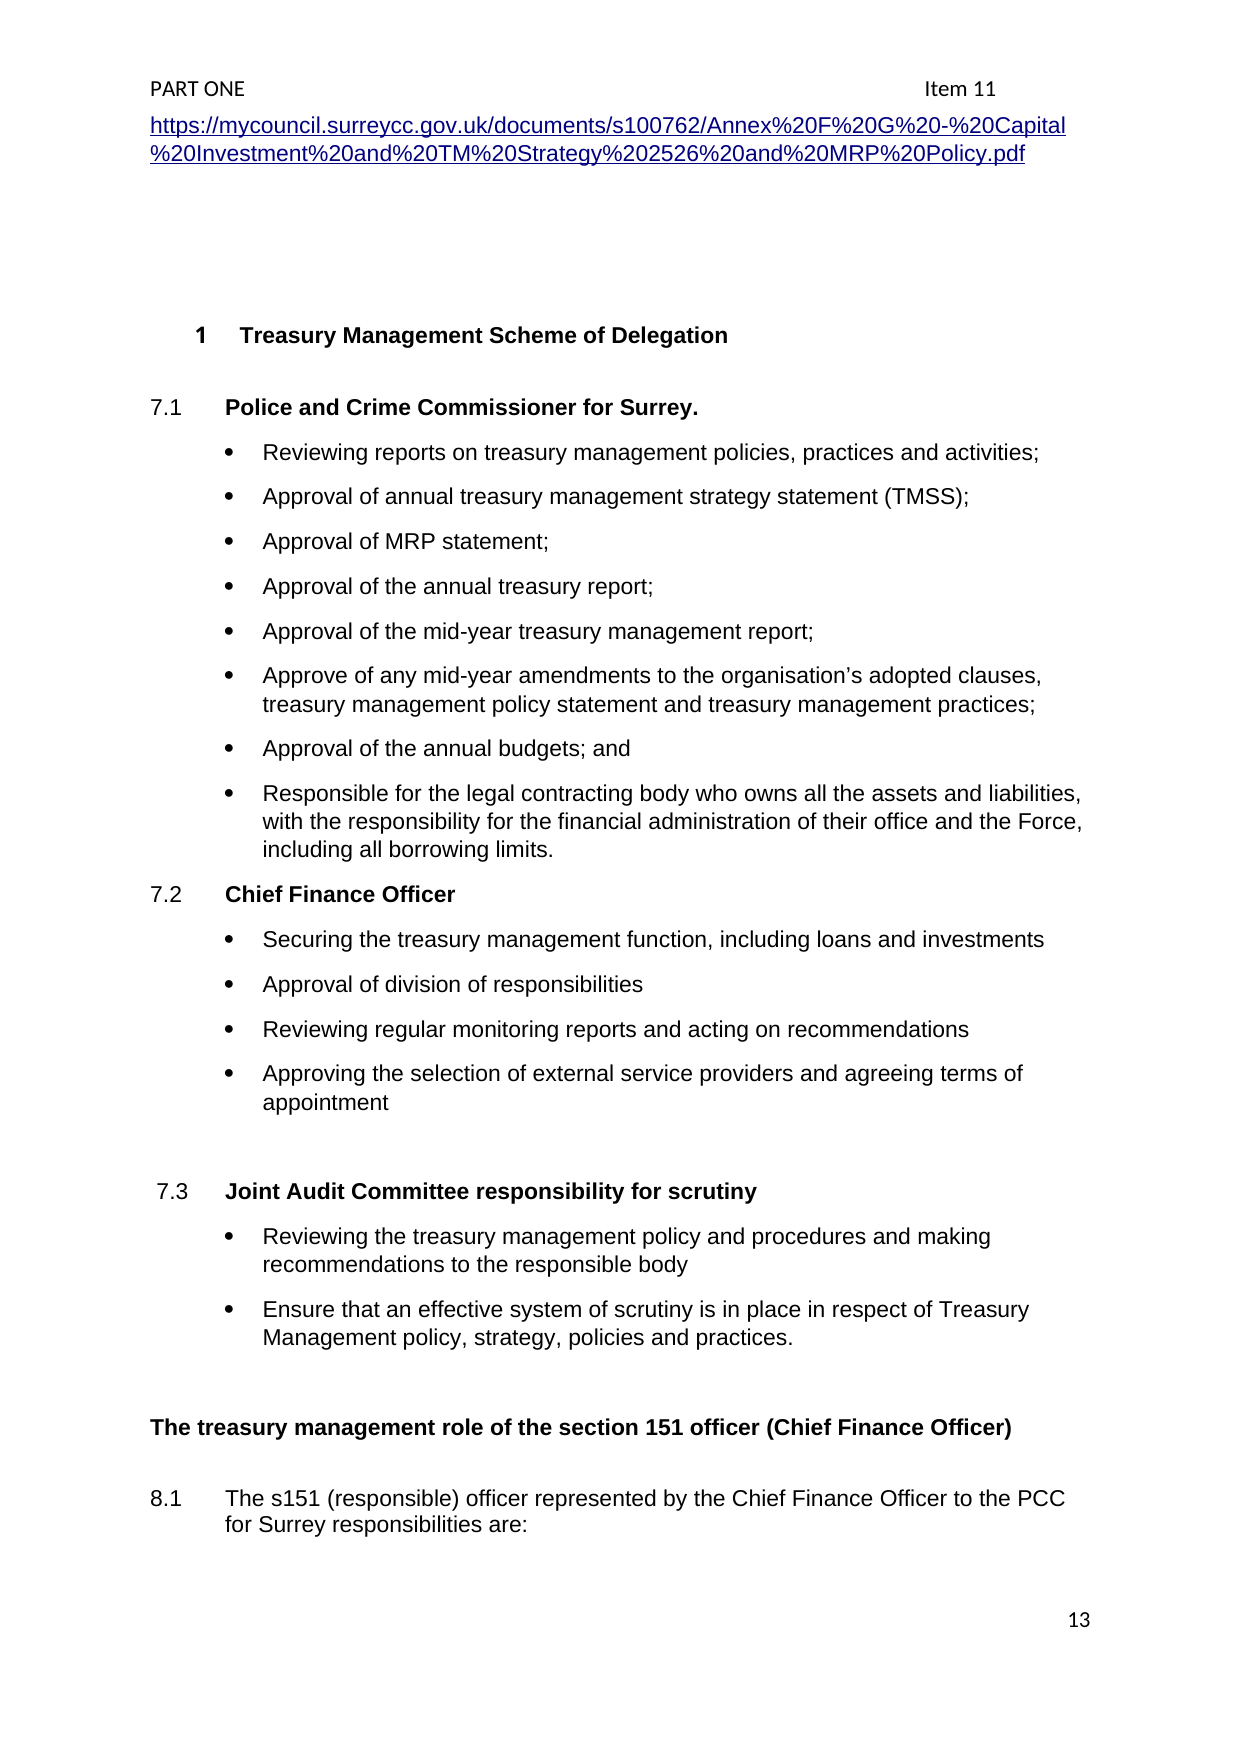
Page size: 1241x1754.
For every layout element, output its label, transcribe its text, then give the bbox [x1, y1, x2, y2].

text 7.1 Police and Crime Commissioner for Surrey. [150, 394, 1090, 420]
list Securing the treasury management function, including loans and investments [225, 926, 1090, 952]
list Reviewing reports on treasury management policies, practices and activities; [225, 438, 1090, 465]
subtitle Treasury Management Scheme of Delegation [194, 319, 1090, 351]
list Reviewing the treasury management policy and procedures and making recommendations to the responsible body [225, 1223, 1090, 1277]
list Approval of the annual budgets; and [225, 735, 1090, 762]
text 8.1 The s151 (responsible) officer represented by the Chief Finance Officer to the PCC for Surrey responsibilities are: [150, 1485, 1090, 1537]
list Approval of division of responsibilities [225, 971, 1090, 997]
text https://mycouncil.surreycc.gov.uk/documents/s100762/Annex%20F%20G%20-%20Capital%20Investment%20and%20TM%20Strategy%202526%20and%20MRP%20Policy.pdf [150, 112, 1090, 167]
list Approval of the mid-year treasury management report; [225, 618, 1090, 644]
list Ensure that an effective system of scrutiny is in place in respect of Treasury Management policy, strategy, policies and practices. [225, 1296, 1090, 1350]
list Approval of MRP statement; [225, 528, 1090, 554]
subtitle The treasury management role of the section 151 officer (Chief Finance Officer) [150, 1413, 1090, 1440]
list Approval of the annual treasury report; [225, 573, 1090, 599]
list Approve of any mid-year amendments to the organisation’s adopted clauses, treasury management policy statement and treasury management practices; [225, 662, 1090, 717]
text 7.2 Chief Finance Officer [150, 881, 1090, 908]
list Reviewing regular monitoring reports and acting on recommendations [225, 1016, 1090, 1042]
list Responsible for the legal contracting body who owns all the assets and liabilities, with the responsibility for the financial administration of their office and the Force, including all borrowing limits. [225, 780, 1090, 863]
text 7.3 Joint Audit Committee responsibility for scrutiny [150, 1178, 1090, 1204]
list Approving the selection of external service providers and agreeing terms of appointment [225, 1060, 1090, 1115]
list Approval of annual treasury management strategy statement (TMSS); [225, 483, 1090, 510]
